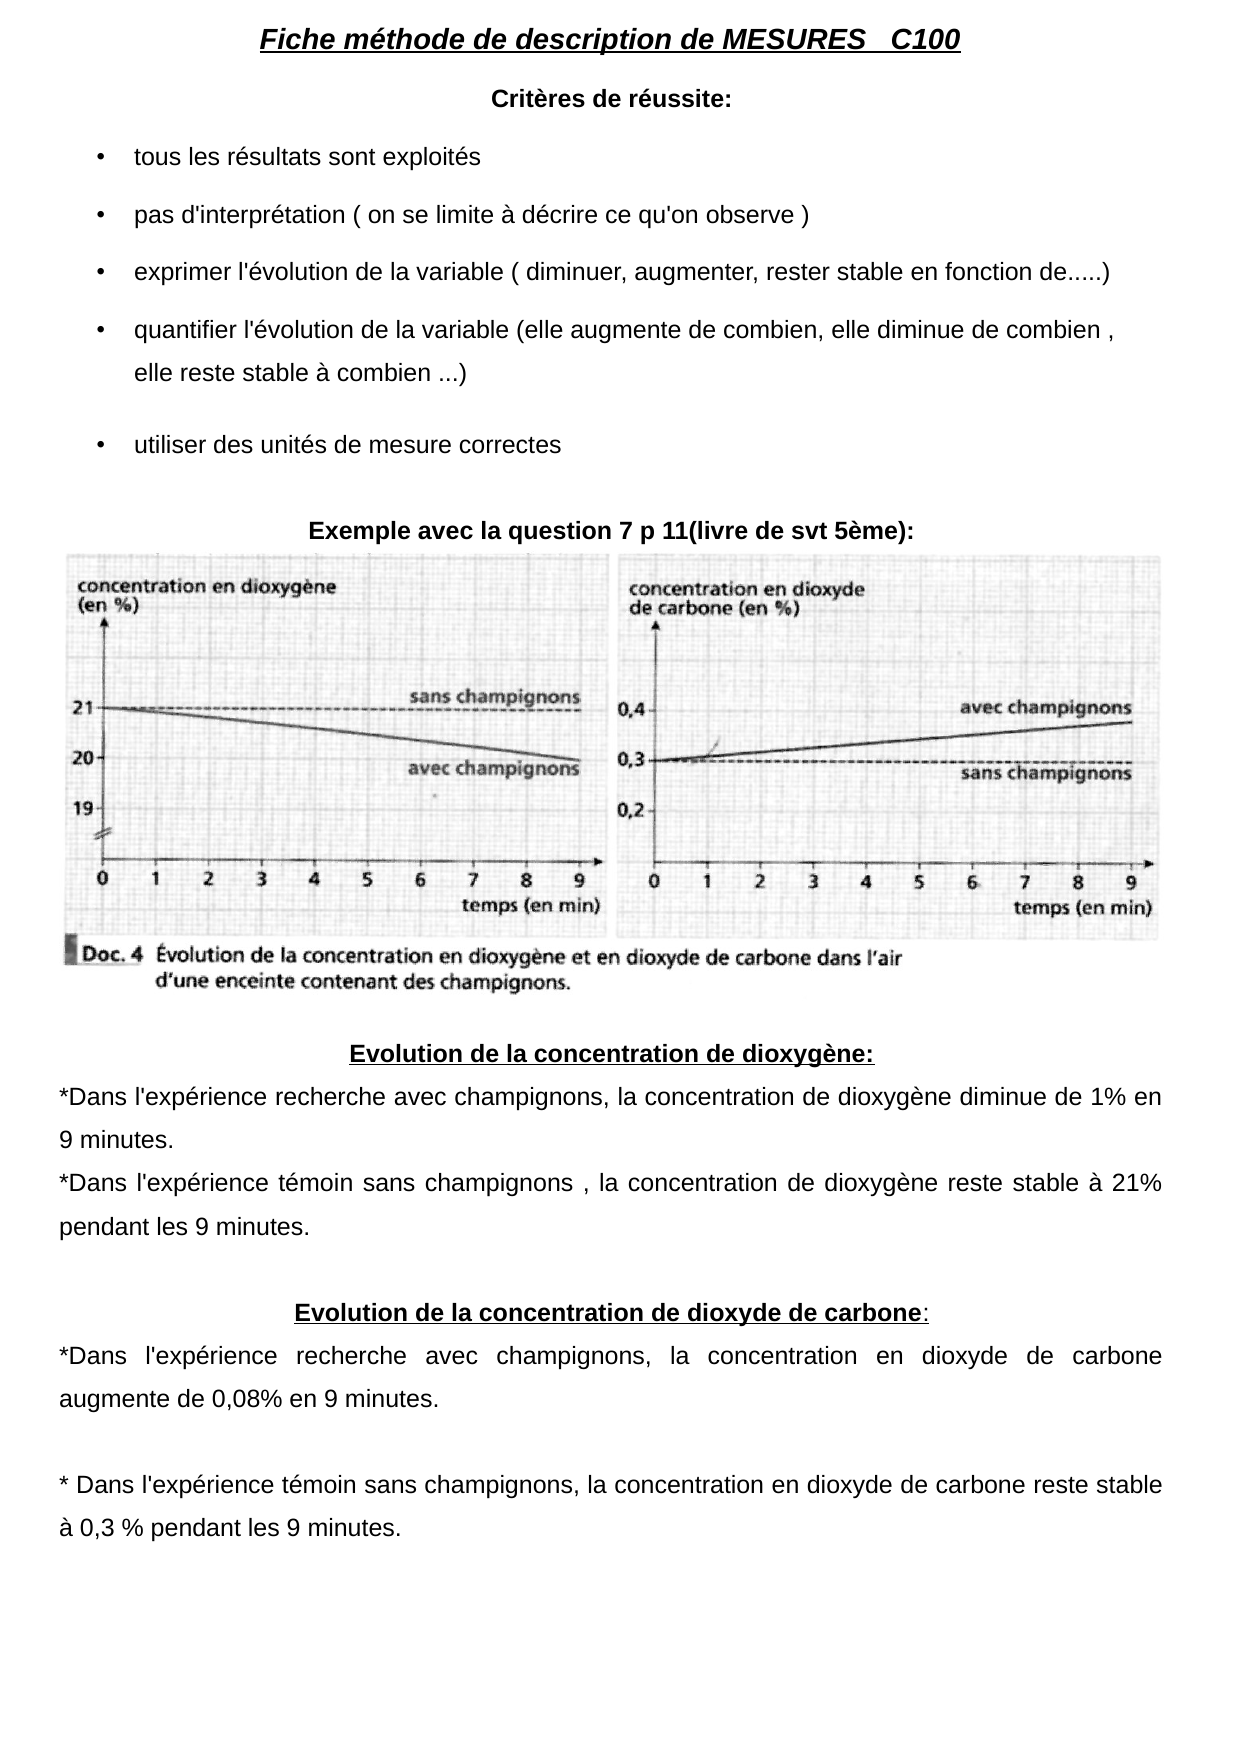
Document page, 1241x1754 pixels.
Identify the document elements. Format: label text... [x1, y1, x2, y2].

text *Dans l'expérience recherche avec champignons, la concentration de dioxygène diminue de 1% en 9 minutes. [59, 1082, 1164, 1154]
list quantifier l'évolution de la variable (elle augmente de combien, elle diminue de combien , elle reste stable à combien ...) [96, 315, 1164, 387]
text Critères de réussite: [59, 84, 1164, 113]
picture [58, 550, 1165, 1011]
text *Dans l'expérience témoin sans champignons , la concentration de dioxygène reste stable à 21% pendant les 9 minutes. [59, 1168, 1164, 1240]
list utiliser des unités de mesure correctes [96, 430, 1164, 459]
text * Dans l'expérience témoin sans champignons, la concentration en dioxyde de carbone reste stable à 0,3 % pendant les 9 minutes. [59, 1470, 1164, 1542]
list pas d'interprétation ( on se limite à décrire ce qu'on observe ) [96, 199, 1164, 228]
text Evolution de la concentration de dioxygène: [59, 1039, 1164, 1068]
text Fiche méthode de description de MESURES C100 [59, 22, 1164, 56]
text Exemple avec la question 7 p 11(livre de svt 5ème): [59, 516, 1164, 545]
list exprimer l'évolution de la variable ( diminuer, augmenter, rester stable en fonction de.....) [96, 257, 1164, 286]
list tous les résultats sont exploités [96, 142, 1164, 171]
text *Dans l'expérience recherche avec champignons, la concentration en dioxyde de carbone augmente de 0,08% en 9 minutes. [59, 1341, 1164, 1413]
text Evolution de la concentration de dioxyde de carbone: [59, 1298, 1164, 1327]
